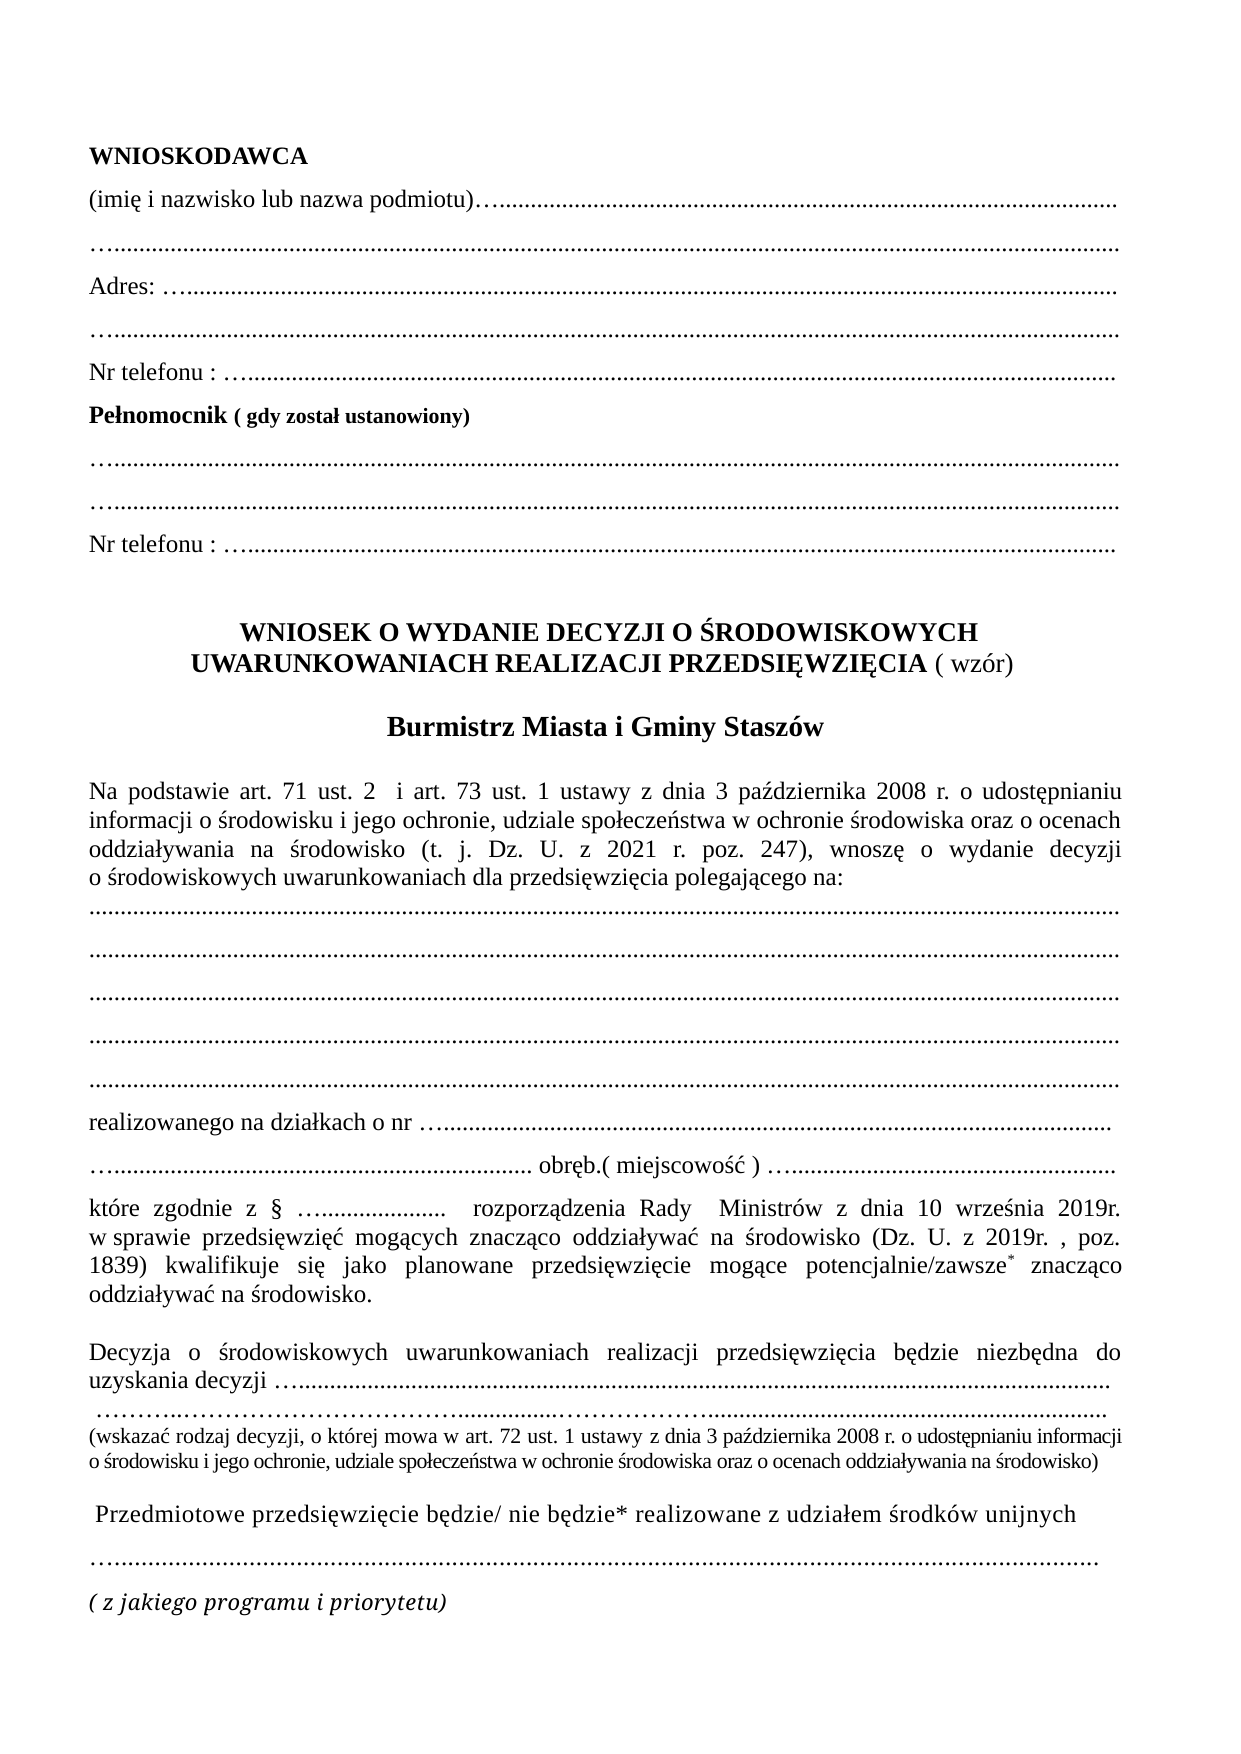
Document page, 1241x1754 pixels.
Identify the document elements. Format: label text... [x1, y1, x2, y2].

text .................................................................................................................................................................................................................................................................................................................................................................................................................................................................................................................................................................................................................................................................................... [88, 934, 1122, 1092]
text Nr telefonu : …........................................................................................................................................... [88, 529, 1122, 601]
text ( z jakiego programu i priorytetu) [88, 1587, 1122, 1616]
text Pełnomocnik ( gdy został ustanowiony) [88, 400, 1122, 429]
text Nr telefonu : …........................................................................................................................................... [88, 357, 1122, 386]
text …................................................................................................................................................................. [88, 314, 1122, 343]
text które zgodnie z § ….................... rozporządzenia Rady Ministrów z dnia 10 września 2019r. w sprawie przedsięwzięć mogących znacząco oddziaływać na środowisko (Dz. U. z 2019r. , poz. 1839) kwalifikuje się jako planowane przedsięwzięcie mogące potencjalnie/zawsze* znacząco oddziaływać na środowisko. [88, 1193, 1122, 1308]
text …................................................................................................................................................................. [88, 443, 1122, 472]
text ………..……………………………................………………................................................................ [88, 1394, 1122, 1423]
text Decyzja o środowiskowych uwarunkowaniach realizacji przedsięwzięcia będzie niezbędna do uzyskania decyzji ….................................................................................................................................. [88, 1337, 1122, 1394]
text Przedmiotowe przedsięwzięcie będzie/ nie będzie* realizowane z udziałem środków unijnych [88, 1499, 1122, 1527]
text …................................................................................................................................................................. Adres: …..................................................................................................................................................... [88, 228, 1122, 299]
text Na podstawie art. 71 ust. 2 i art. 73 ust. 1 ustawy z dnia 3 października 2008 r. o udostępnianiu informacji o środowisku i jego ochronie, udziale społeczeństwa w ochronie środowiska oraz o ocenach oddziaływania na środowisko (t. j. Dz. U. z 2021 r. poz. 247), wnoszę o wydanie decyzji o środowiskowych uwarunkowaniach dla przedsięwzięcia polegającego na: [88, 776, 1122, 891]
text ..................................................................................................................................................................... [88, 891, 1122, 920]
text …................................................................... obręb.( miejscowość ) ….................................................... [88, 1150, 1122, 1179]
text (wskazać rodzaj decyzji, o której mowa w art. 72 ust. 1 ustawy z dnia 3 października 2008 r. o udostępnianiu informacji o środowisku i jego ochronie, udziale społeczeństwa w ochronie środowiska oraz o ocenach oddziaływania na środowisko) [88, 1423, 1122, 1473]
text WNIOSKODAWCA [88, 141, 1122, 170]
text WNIOSEK O WYDANIE DECYZJI O ŚRODOWISKOWYCH UWARUNKOWANIACH REALIZACJI PRZEDSIĘWZIĘCIA ( wzór) [88, 616, 1122, 678]
text realizowanego na działkach o nr …........................................................................................................... [88, 1107, 1122, 1136]
text …................................................................................................................................................................. [88, 486, 1122, 515]
text Burmistrz Miasta i Gminy Staszów [88, 709, 1122, 743]
text ….................................................................................................................................................. [88, 1542, 1122, 1572]
text (imię i nazwisko lub nazwa podmiotu)…................................................................................................... [88, 184, 1122, 213]
